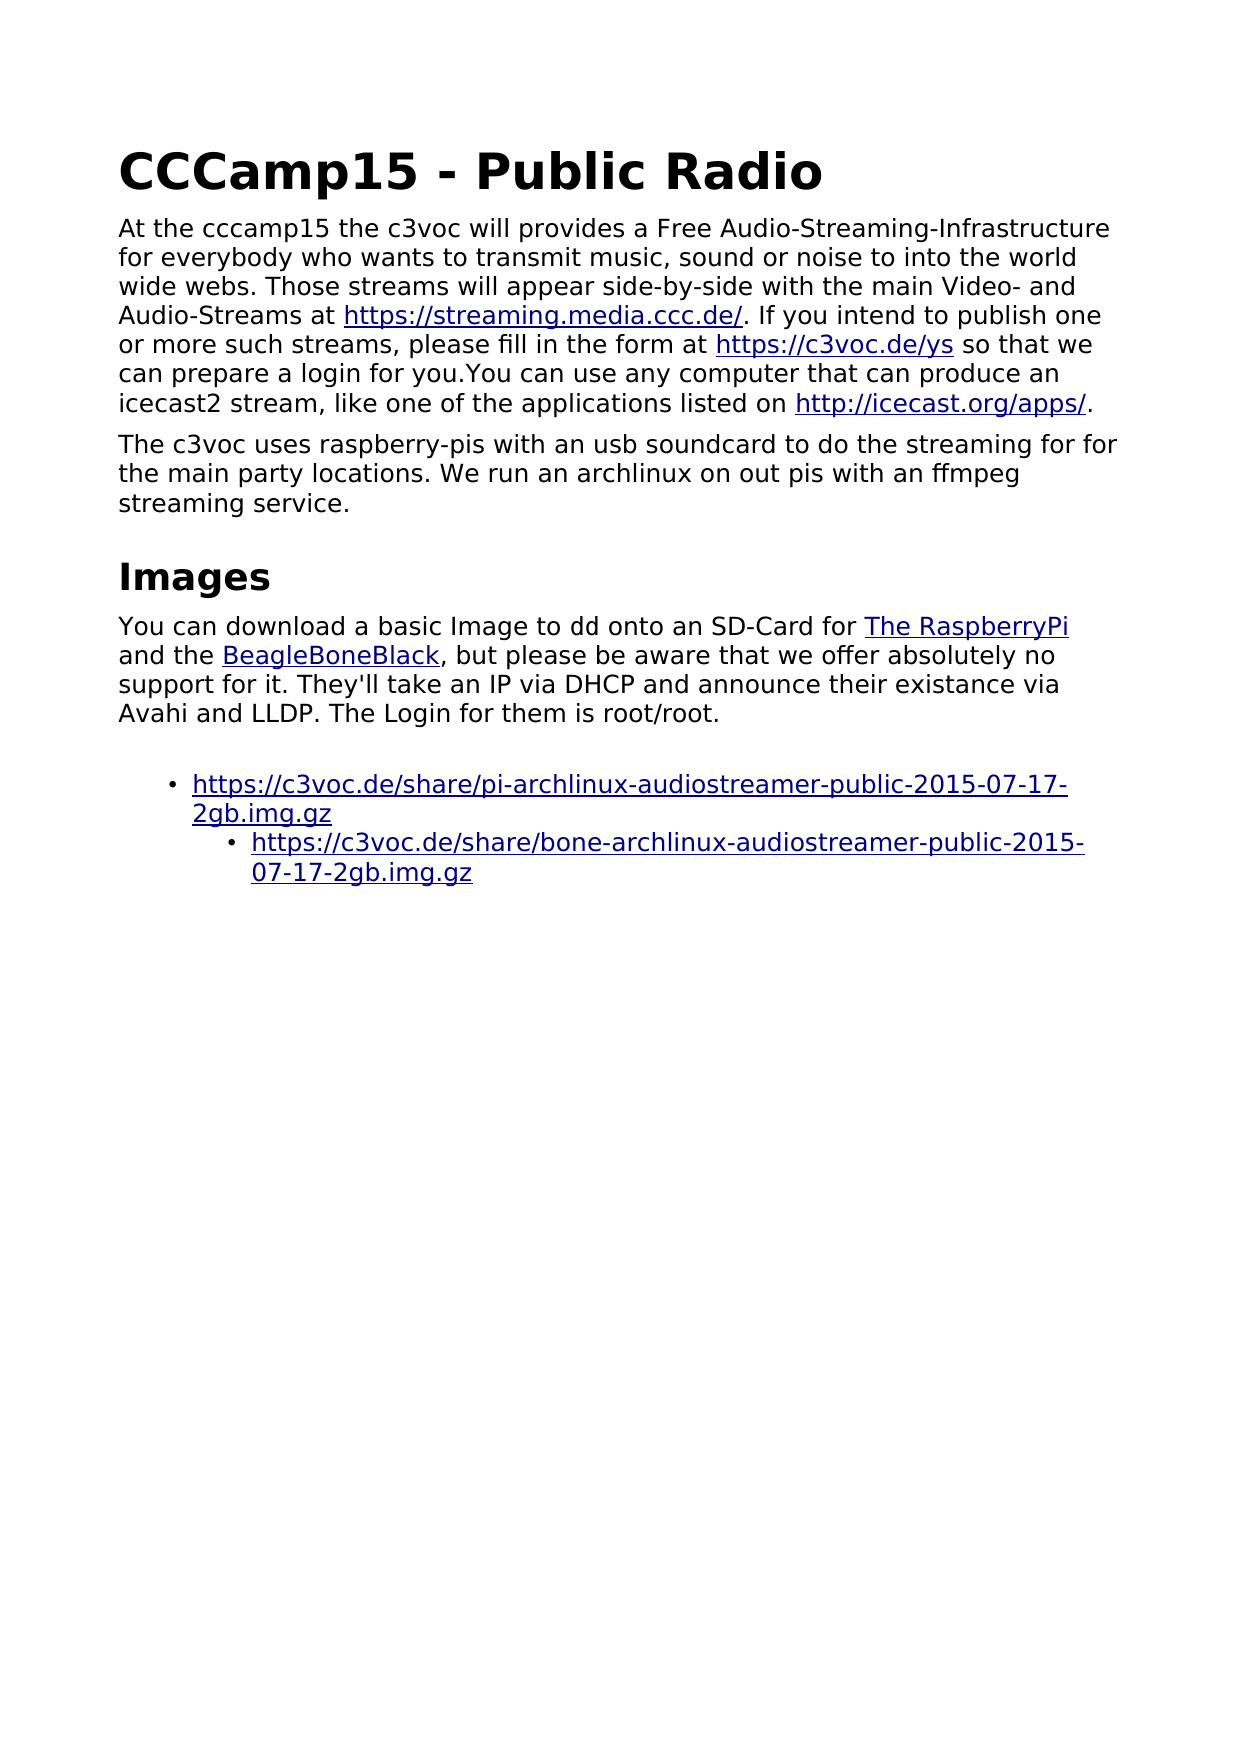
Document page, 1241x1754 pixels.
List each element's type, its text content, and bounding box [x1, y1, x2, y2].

list https://c3voc.de/share/pi-archlinux-audiostreamer-public-2015-07-17-2gb.img.gz [177, 770, 1122, 829]
text At the cccamp15 the c3voc will provides a Free Audio-Streaming-Infrastructure for everybody who wants to transmit music, sound or noise to into the world wide webs. Those streams will appear side-by-side with the main Video- and Audio-Streams at https://streaming.media.ccc.de/. If you intend to publish one or more such streams, please fill in the form at https://c3voc.de/ys so that we can prepare a login for you.You can use any computer that can produce an icecast2 stream, like one of the applications listed on http://icecast.org/apps/. [118, 214, 1122, 418]
subtitle CCCamp15 - Public Radio [118, 143, 1122, 201]
text The c3voc uses raspberry-pis with an usb soundcard to do the streaming for for the main party locations. We run an archlinux on out pis with an ffmpeg streaming service. [118, 431, 1122, 518]
list https://c3voc.de/share/bone-archlinux-audiostreamer-public-2015-07-17-2gb.img.gz [236, 829, 1122, 887]
text You can download a basic Image to dd onto an SD-Card for The RaspberryPi and the BeagleBoneBlack, but please be aware that we offer absolutely no support for it. They'll take an IP via DHCP and announce their existance via Avahi and LLDP. The Login for them is root/root. [118, 612, 1122, 728]
subtitle Images [118, 556, 1122, 599]
